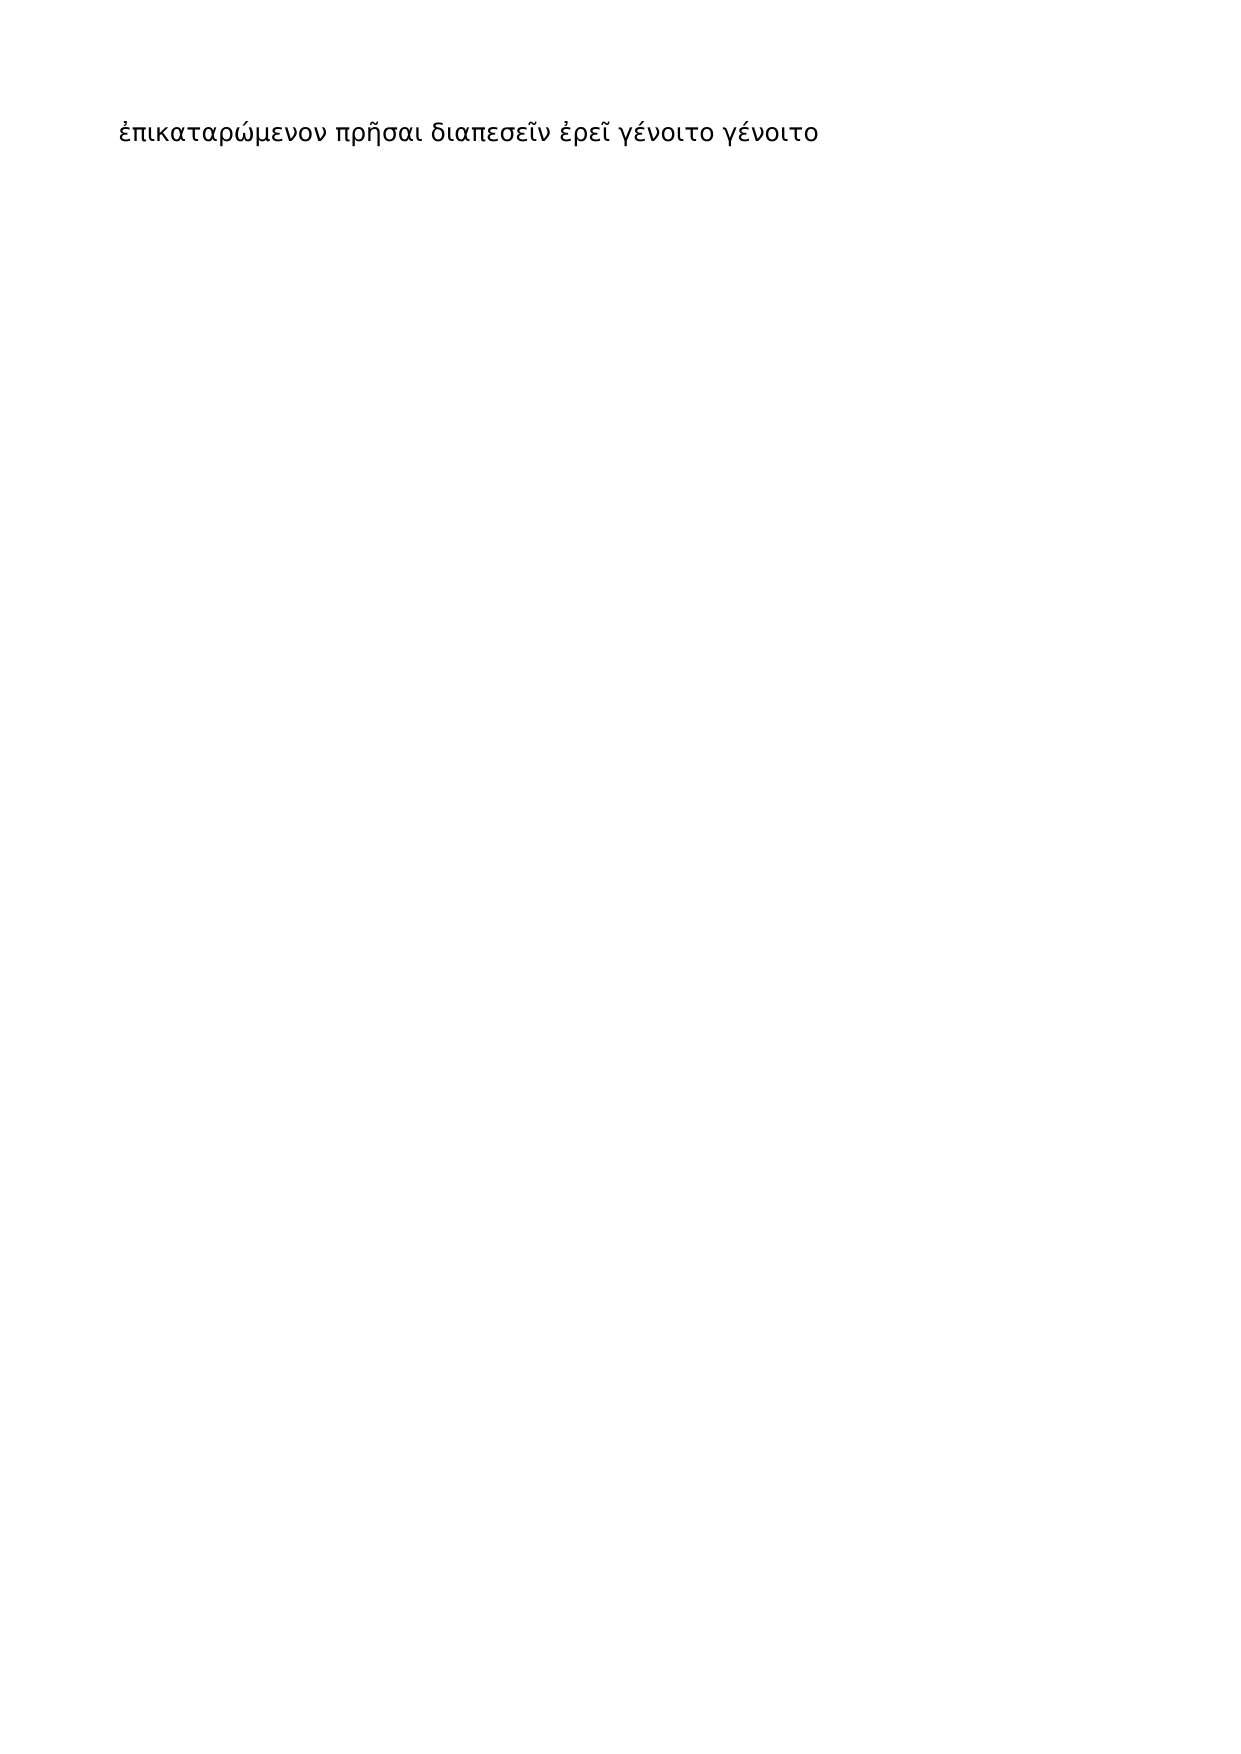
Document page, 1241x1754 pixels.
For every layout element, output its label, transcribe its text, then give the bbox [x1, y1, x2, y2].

text ἐπικαταρώμενον πρῆσαι διαπεσεῖν ἐρεῖ γένοιτο γένοιτο [118, 118, 1122, 147]
